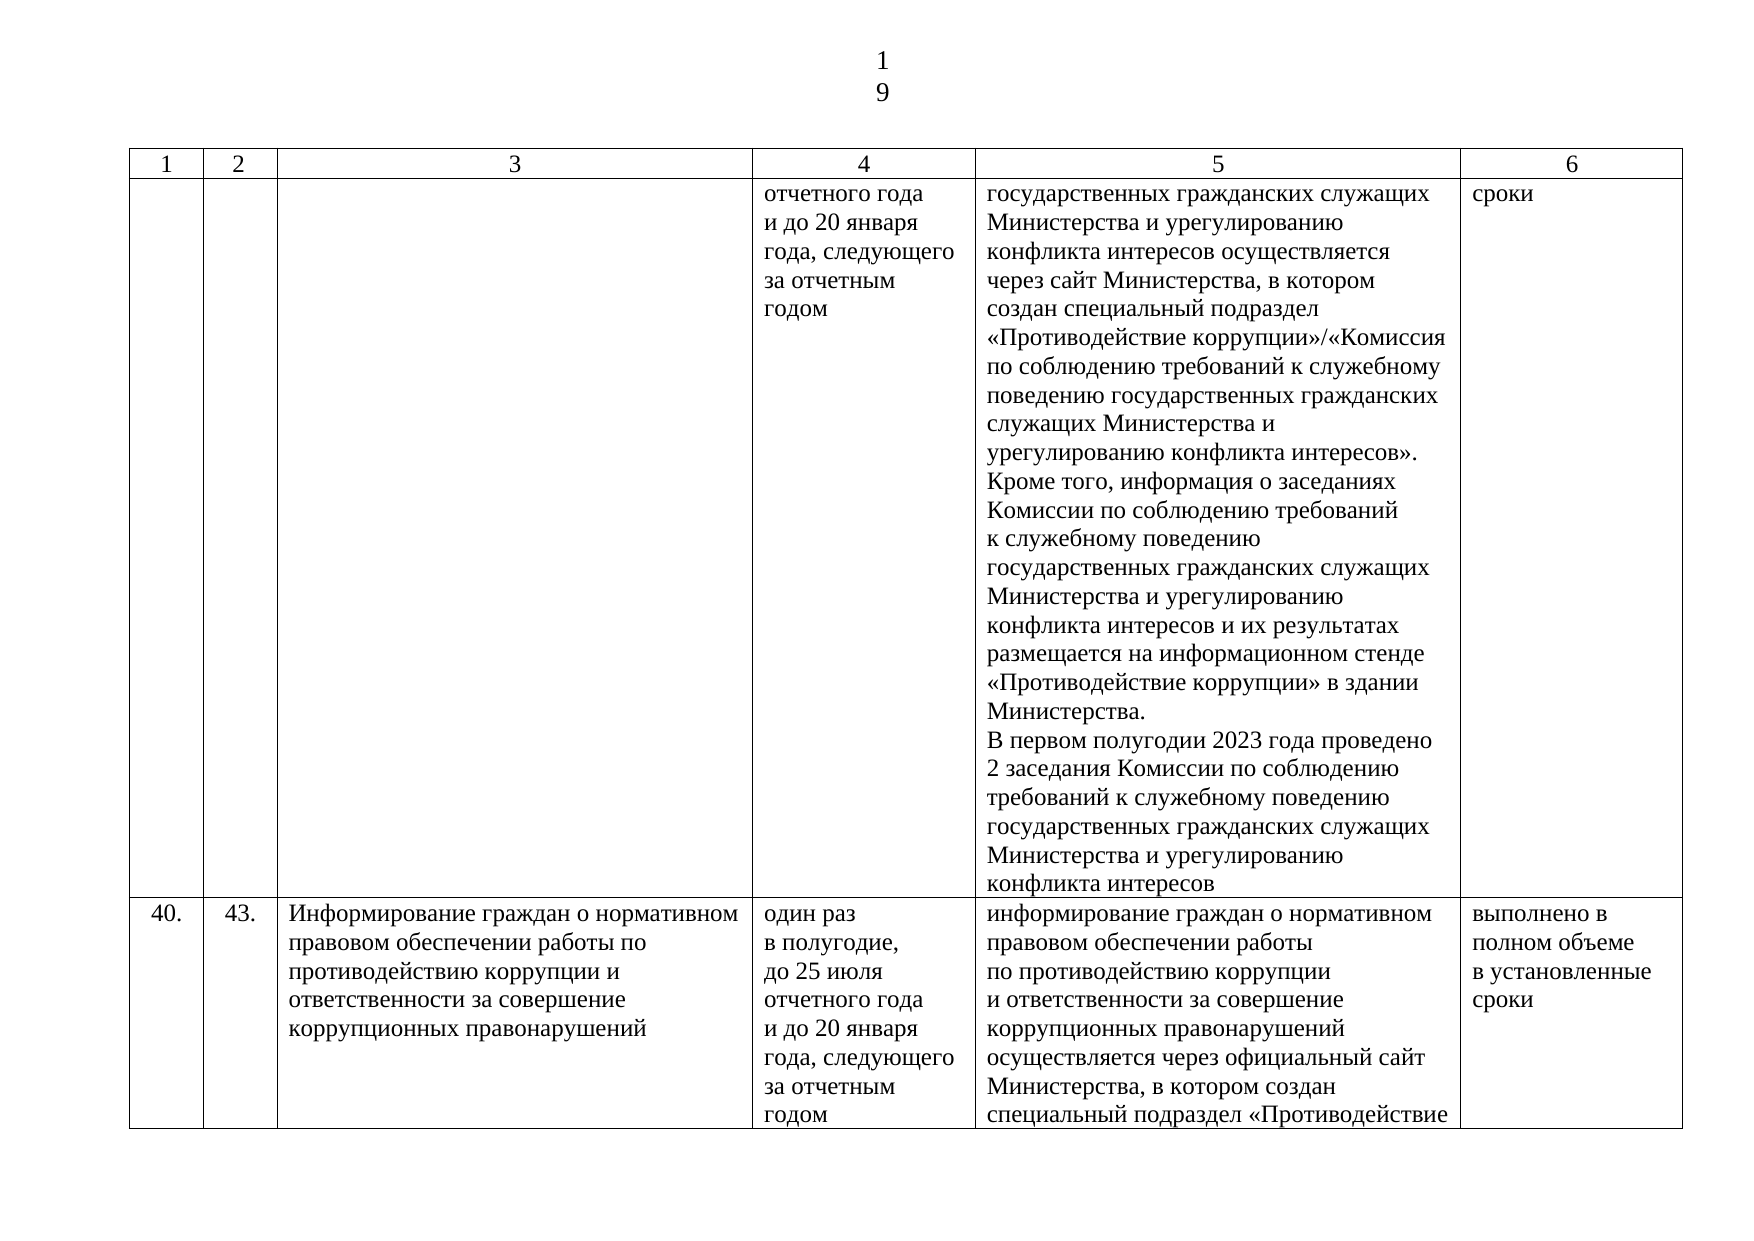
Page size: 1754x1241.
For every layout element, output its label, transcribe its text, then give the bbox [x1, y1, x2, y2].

table_header 4 [753, 149, 975, 177]
table_cell 40. [130, 898, 203, 1128]
table_cell [278, 179, 752, 897]
table_cell [204, 179, 277, 897]
table_header 2 [204, 149, 277, 177]
table_cell один раз в полугодие, до 25 июля отчетного года и до 20 января года, следующего за отчетным годом [753, 898, 975, 1128]
table_cell выполнено в полном объеме в установленные сроки [1461, 898, 1682, 1128]
table_cell информирование граждан о нормативном правовом обеспечении работы по противодействию коррупции и ответственности за совершение коррупционных правонарушений осуществляется через официальный сайт Министерства, в котором создан специальный подраздел «Противодействие [976, 898, 1460, 1128]
table_header 5 [976, 149, 1460, 177]
table_cell 43. [204, 898, 277, 1128]
table_cell государственных гражданских служащих Министерства и урегулированию конфликта интересов осуществляется через сайт Министерства, в котором создан специальный подраздел «Противодействие коррупции»/«Комиссия по соблюдению требований к служебному поведению государственных гражданских служащих Министерства и урегулированию конфликта интересов». Кроме того, информация о заседаниях Комиссии по соблюдению требований к служебному поведению государственных гражданских служащих Министерства и урегулированию конфликта интересов и их результатах размещается на информационном стенде «Противодействие коррупции» в здании Министерства. В первом полугодии 2023 года проведено 2 заседания Комиссии по соблюдению требований к служебному поведению государственных гражданских служащих Министерства и урегулированию конфликта интересов [976, 179, 1460, 897]
table_cell сроки [1461, 179, 1682, 897]
table_header 3 [278, 149, 752, 177]
table_cell [130, 179, 203, 897]
table_cell Информирование граждан о нормативном правовом обеспечении работы по противодействию коррупции и ответственности за совершение коррупционных правонарушений [278, 898, 752, 1128]
table_cell отчетного года и до 20 января года, следующего за отчетным годом [753, 179, 975, 897]
table_header 1 [130, 149, 203, 177]
table_header 6 [1461, 149, 1682, 177]
